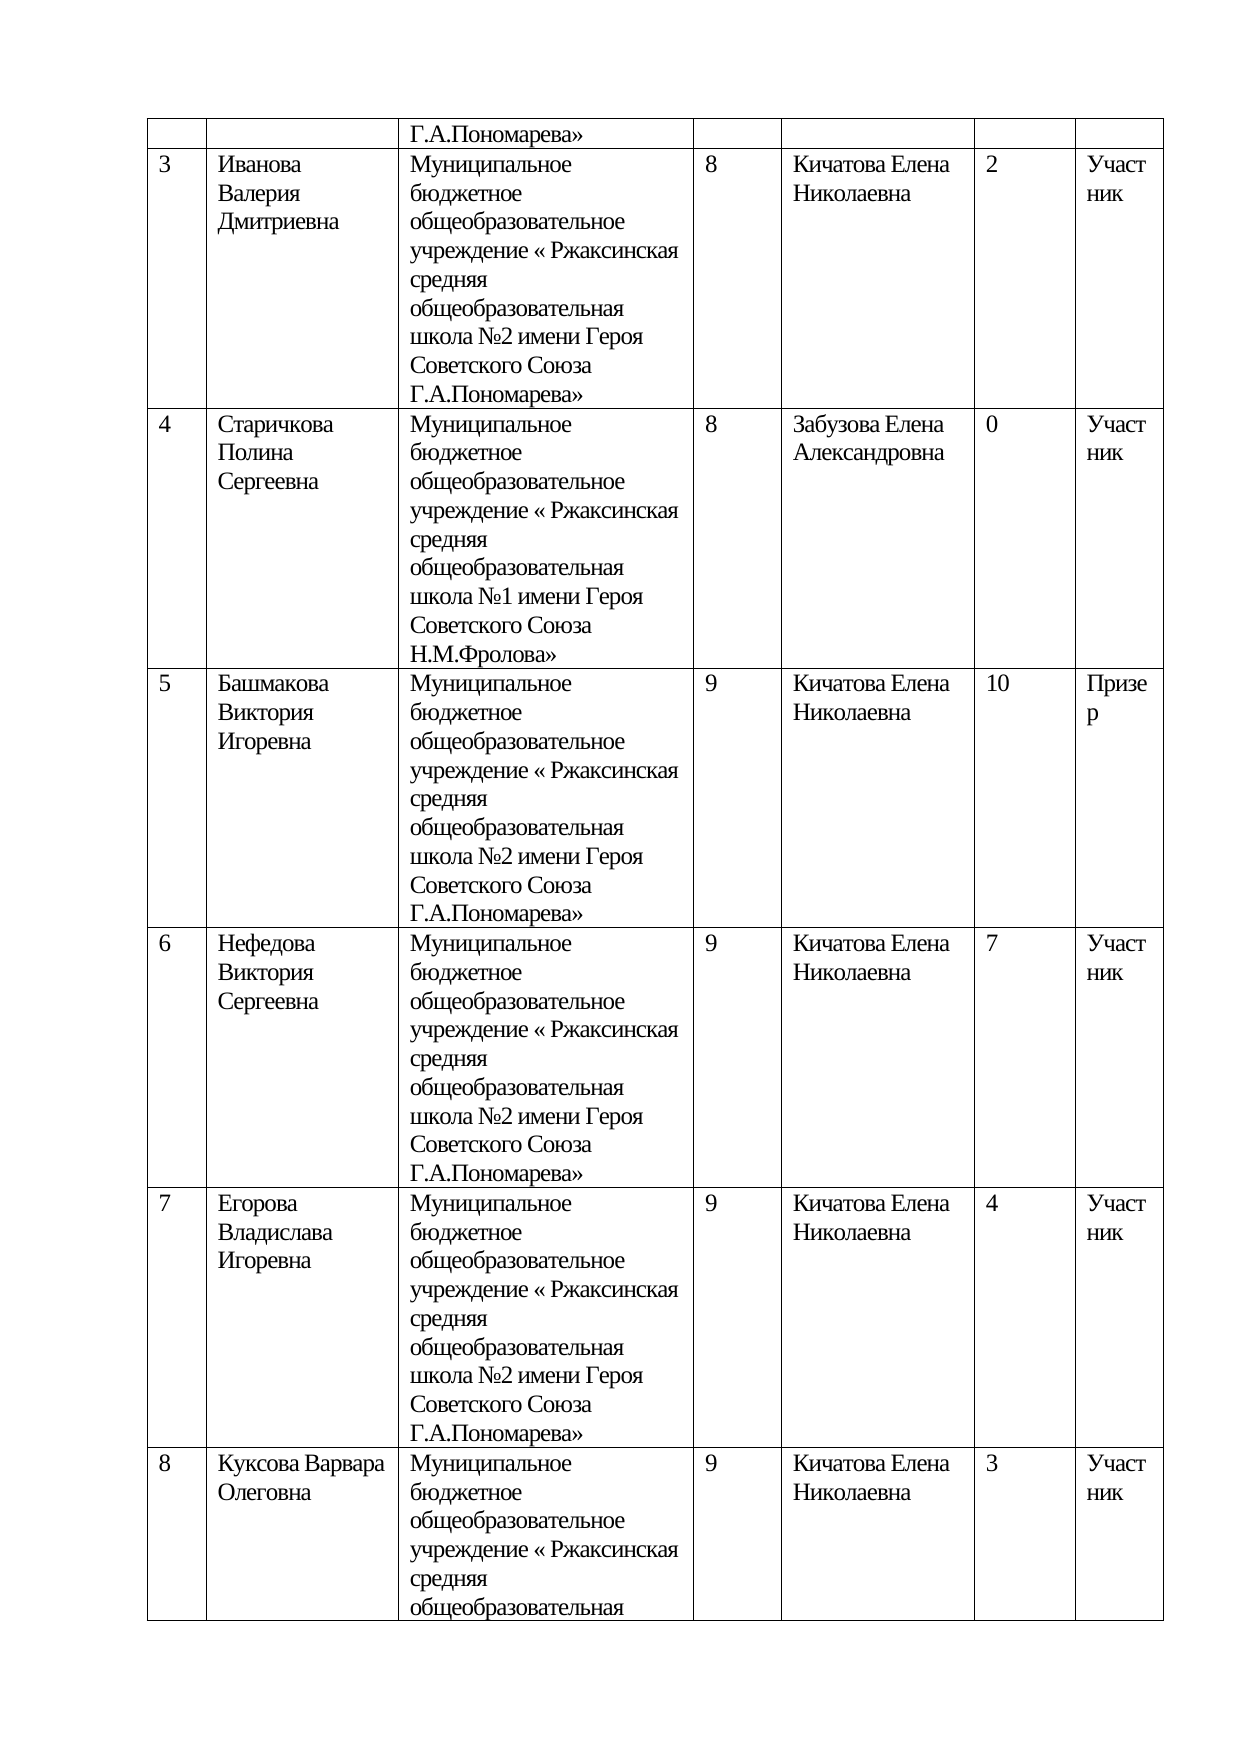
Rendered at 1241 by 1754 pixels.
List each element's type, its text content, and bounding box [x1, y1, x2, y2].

table_cell [148, 119, 206, 148]
table_cell [975, 119, 1075, 148]
table_cell Нефедова Виктория Сергеевна [207, 928, 398, 1187]
table_cell Участник [1076, 1188, 1163, 1447]
table_cell Муниципальное бюджетное общеобразовательное учреждение « Ржаксинская средняя общеобразовательная школа №2 имени Героя Советского Союза Г.А.Пономарева» [399, 1188, 693, 1447]
table_cell [1076, 119, 1163, 148]
table_cell 8 [148, 1448, 206, 1620]
table_cell Кичатова Елена Николаевна [782, 1448, 974, 1620]
table_cell 7 [148, 1188, 206, 1447]
table_cell [694, 119, 781, 148]
table_cell Муниципальное бюджетное общеобразовательное учреждение « Ржаксинская средняя общеобразовательная школа №1 имени Героя Советского Союза Н.М.Фролова» [399, 409, 693, 667]
table_cell 0 [975, 409, 1075, 667]
table_cell Егорова Владислава Игоревна [207, 1188, 398, 1447]
table_cell [782, 119, 974, 148]
table_cell Кичатова Елена Николаевна [782, 928, 974, 1187]
table_cell Иванова Валерия Дмитриевна [207, 149, 398, 408]
table_cell Муниципальное бюджетное общеобразовательное учреждение « Ржаксинская средняя общеобразовательная [399, 1448, 693, 1620]
table_cell 9 [694, 1188, 781, 1447]
table_cell 7 [975, 928, 1075, 1187]
table_cell Г.А.Пономарева» [399, 119, 693, 148]
table_cell Старичкова Полина Сергеевна [207, 409, 398, 667]
table_cell [207, 119, 398, 148]
table_cell Участник [1076, 149, 1163, 408]
table_cell Кичатова Елена Николаевна [782, 149, 974, 408]
table_cell 3 [975, 1448, 1075, 1620]
table_cell Муниципальное бюджетное общеобразовательное учреждение « Ржаксинская средняя общеобразовательная школа №2 имени Героя Советского Союза Г.А.Пономарева» [399, 928, 693, 1187]
table_cell Башмакова Виктория Игоревна [207, 669, 398, 927]
table_cell 6 [148, 928, 206, 1187]
table_cell Участник [1076, 928, 1163, 1187]
table_cell 9 [694, 928, 781, 1187]
table_cell 10 [975, 669, 1075, 927]
table_cell Муниципальное бюджетное общеобразовательное учреждение « Ржаксинская средняя общеобразовательная школа №2 имени Героя Советского Союза Г.А.Пономарева» [399, 149, 693, 408]
table_cell Кичатова Елена Николаевна [782, 1188, 974, 1447]
table_cell Призер [1076, 669, 1163, 927]
table_cell 5 [148, 669, 206, 927]
table_cell Участник [1076, 1448, 1163, 1620]
table_cell 9 [694, 669, 781, 927]
table_cell Участник [1076, 409, 1163, 667]
table_cell 4 [148, 409, 206, 667]
table_cell 9 [694, 1448, 781, 1620]
table_cell Кичатова Елена Николаевна [782, 669, 974, 927]
table_cell 3 [148, 149, 206, 408]
table_cell 2 [975, 149, 1075, 408]
table_cell Куксова Варвара Олеговна [207, 1448, 398, 1620]
table_cell 8 [694, 409, 781, 667]
table_cell Муниципальное бюджетное общеобразовательное учреждение « Ржаксинская средняя общеобразовательная школа №2 имени Героя Советского Союза Г.А.Пономарева» [399, 669, 693, 927]
table_cell 4 [975, 1188, 1075, 1447]
table_cell Забузова Елена Александровна [782, 409, 974, 667]
table_cell 8 [694, 149, 781, 408]
